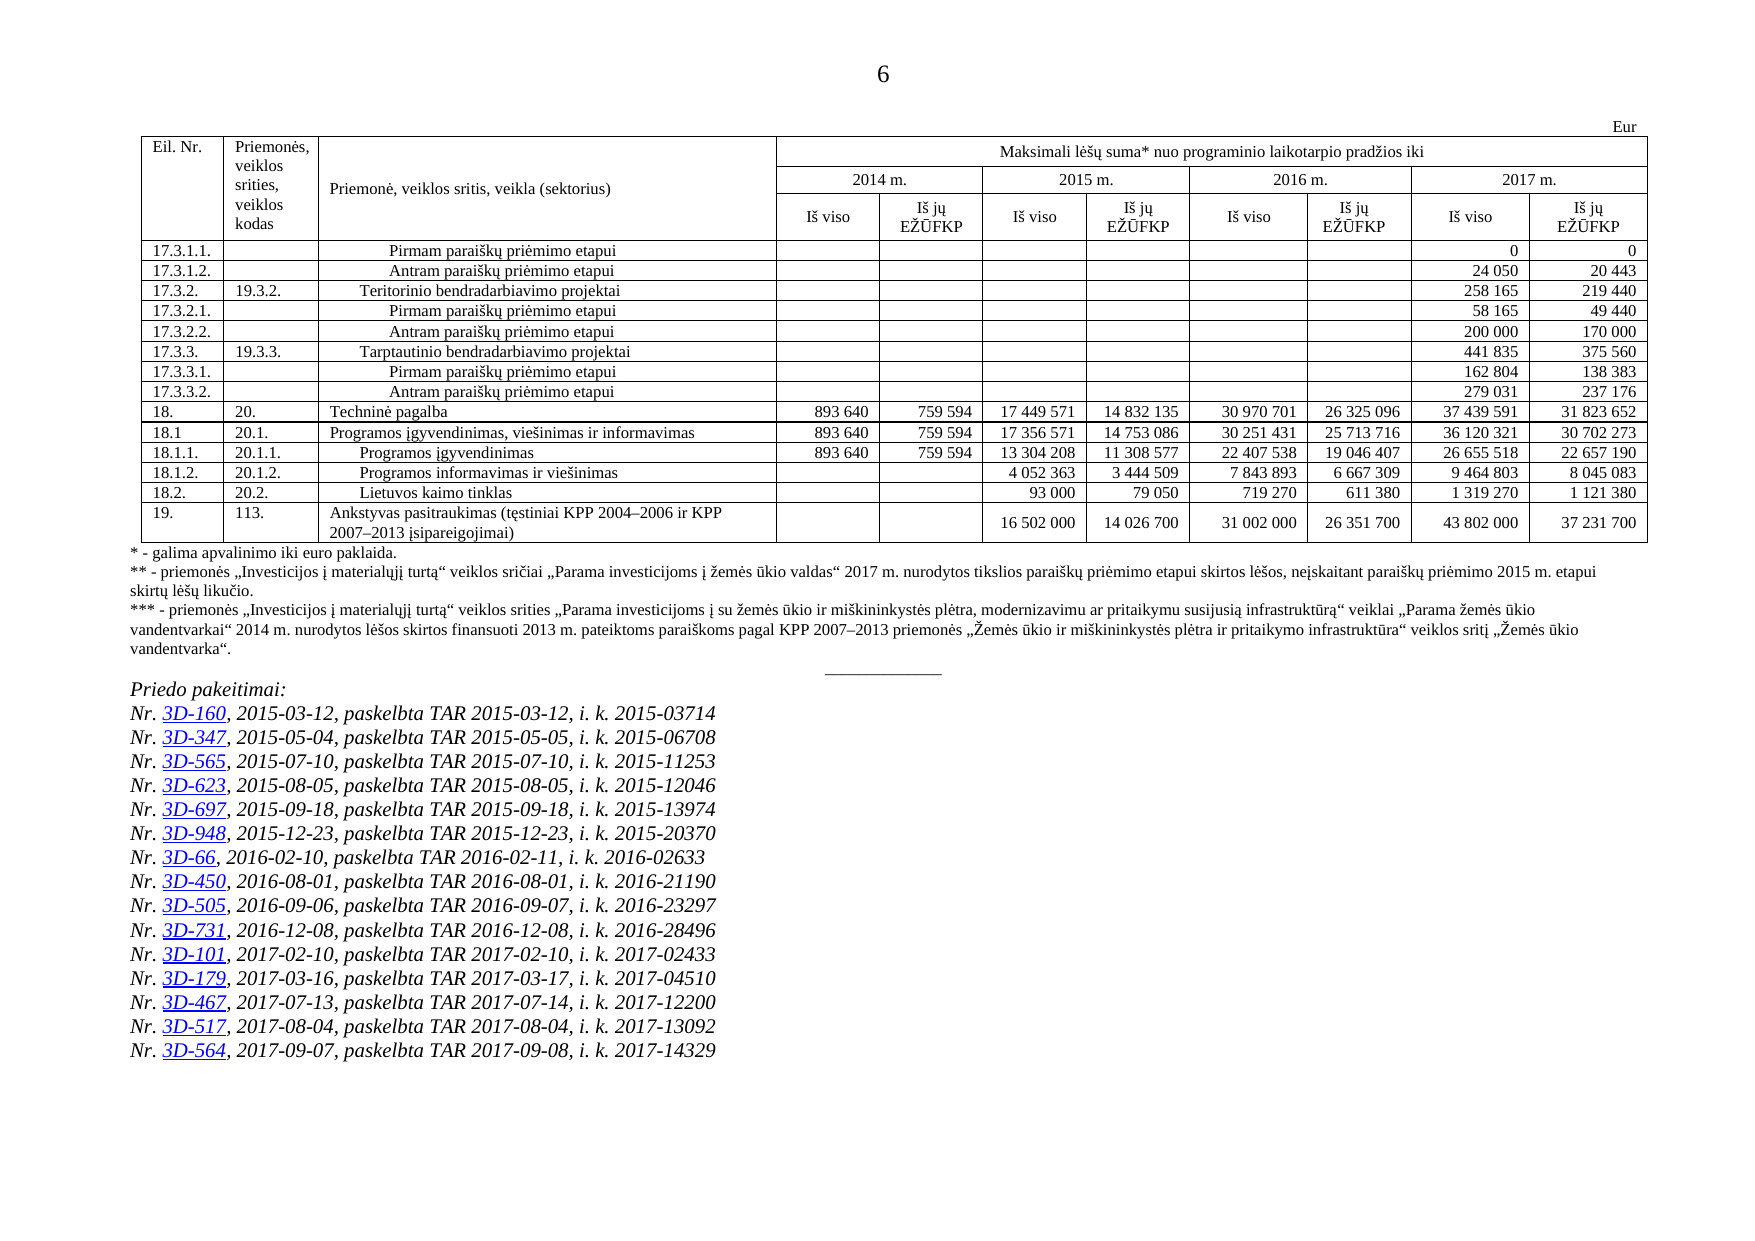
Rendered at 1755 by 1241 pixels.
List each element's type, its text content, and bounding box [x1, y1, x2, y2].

table_cell 200 000 [1412, 321, 1529, 341]
table_cell Priemonė, veiklos sritis, veikla (sektorius) [319, 137, 776, 239]
table_header [141, 117, 224, 136]
table_cell 58 165 [1412, 301, 1529, 320]
table_cell [880, 483, 982, 502]
table_cell 17.3.3.1. [142, 362, 223, 381]
table_cell 6 667 309 [1308, 463, 1411, 482]
table_cell [777, 382, 879, 401]
table_cell [880, 362, 982, 381]
text *** - priemonės „Investicijos į materialųjį turtą“ veiklos srities „Parama investicijoms į su žemės ūkio ir miškininkystės plėtra, modernizavimu ar pritaikymu susijusią infrastruktūrą“ veiklai „Parama žemės ūkio vandentvarkai“ 2014 m. nurodytos lėšos skirtos finansuoti 2013 m. pateiktoms paraiškoms pagal KPP 2007–2013 priemonės „Žemės ūkio ir miškininkystės plėtra ir pritaikymo infrastruktūra“ veiklos sritį „Žemės ūkio vandentvarka“. [130, 600, 1636, 658]
table_cell Iš viso [983, 194, 1086, 239]
table_cell 279 031 [1412, 382, 1529, 401]
table_cell 30 702 273 [1530, 423, 1647, 442]
table_cell [1087, 241, 1189, 260]
table_cell 4 052 363 [983, 463, 1086, 482]
table_cell 611 380 [1308, 483, 1411, 502]
table_cell 893 640 [777, 402, 879, 421]
table_cell 24 050 [1412, 261, 1529, 280]
table_cell [1308, 342, 1411, 361]
table_cell 19.3.2. [224, 281, 318, 300]
table_cell [224, 301, 318, 320]
table_cell 18.1 [142, 423, 223, 442]
table_cell [777, 301, 879, 320]
table_cell 36 120 321 [1412, 423, 1529, 442]
table_header [1190, 117, 1308, 136]
text Nr. 3D-697, 2015-09-18, paskelbta TAR 2015-09-18, i. k. 2015-13974 [130, 797, 1636, 821]
table_cell 17.3.3.2. [142, 382, 223, 401]
table_cell 11 308 577 [1087, 443, 1189, 462]
table_cell [880, 281, 982, 300]
text Priedo pakeitimai: [130, 677, 1636, 701]
table_cell 19. [142, 503, 223, 542]
table_cell [1087, 301, 1189, 320]
table_cell [983, 241, 1086, 260]
text ** - priemonės „Investicijos į materialųjį turtą“ veiklos sričiai „Parama investicijoms į žemės ūkio valdas“ 2017 m. nurodytos tikslios paraiškų priėmimo etapui skirtos lėšos, neįskaitant paraiškų priėmimo 2015 m. etapui skirtų lėšų likučio. [130, 562, 1636, 600]
table_cell [880, 342, 982, 361]
table_cell 19.3.3. [224, 342, 318, 361]
table_cell Teritorinio bendradarbiavimo projektai [319, 281, 776, 300]
table_cell [1190, 241, 1307, 260]
table_cell Programos įgyvendinimas, viešinimas ir informavimas [319, 423, 776, 442]
table_cell 18. [142, 402, 223, 421]
table_cell 22 407 538 [1190, 443, 1307, 462]
table_cell 138 383 [1530, 362, 1647, 381]
text Nr. 3D-450, 2016-08-01, paskelbta TAR 2016-08-01, i. k. 2016-21190 [130, 869, 1636, 893]
table_cell [1308, 382, 1411, 401]
table_cell 219 440 [1530, 281, 1647, 300]
table_cell [777, 503, 879, 542]
text Nr. 3D-731, 2016-12-08, paskelbta TAR 2016-12-08, i. k. 2016-28496 [130, 917, 1636, 942]
table_cell 441 835 [1412, 342, 1529, 361]
table_cell 1 121 380 [1530, 483, 1647, 502]
table_cell 30 251 431 [1190, 423, 1307, 442]
table_cell [1190, 342, 1307, 361]
table_cell 31 823 652 [1530, 402, 1647, 421]
table_cell Programos informavimas ir viešinimas [319, 463, 776, 482]
table_cell 37 439 591 [1412, 402, 1529, 421]
table_cell 16 502 000 [983, 503, 1086, 542]
table_cell 0 [1412, 241, 1529, 260]
table_cell Pirmam paraiškų priėmimo etapui [319, 301, 776, 320]
table_cell 7 843 893 [1190, 463, 1307, 482]
table_cell 14 753 086 [1087, 423, 1189, 442]
table_cell 759 594 [880, 402, 982, 421]
table_cell [983, 382, 1086, 401]
table_cell 18.2. [142, 483, 223, 502]
table_header [776, 117, 1190, 136]
table_cell Iš jų EŽŪFKP [1530, 194, 1647, 239]
table_cell 20.1.1. [224, 443, 318, 462]
table_cell [224, 261, 318, 280]
table_cell [1087, 321, 1189, 341]
table_cell [880, 321, 982, 341]
text Nr. 3D-948, 2015-12-23, paskelbta TAR 2015-12-23, i. k. 2015-20370 [130, 821, 1636, 845]
table_cell [880, 241, 982, 260]
table_cell Iš jų EŽŪFKP [1308, 194, 1411, 239]
table_cell [1190, 261, 1307, 280]
table_cell 17.3.1.2. [142, 261, 223, 280]
table_cell 2015 m. [983, 167, 1189, 193]
table_cell 375 560 [1530, 342, 1647, 361]
text Nr. 3D-467, 2017-07-13, paskelbta TAR 2017-07-14, i. k. 2017-12200 [130, 990, 1636, 1014]
table_cell 30 970 701 [1190, 402, 1307, 421]
table_cell Tarptautinio bendradarbiavimo projektai [319, 342, 776, 361]
table_cell Programos įgyvendinimas [319, 443, 776, 462]
text Nr. 3D-517, 2017-08-04, paskelbta TAR 2017-08-04, i. k. 2017-13092 [130, 1014, 1636, 1038]
table_cell [1308, 321, 1411, 341]
table_cell [224, 382, 318, 401]
table_cell 719 270 [1190, 483, 1307, 502]
table_header [1411, 117, 1529, 136]
table_cell 759 594 [880, 423, 982, 442]
table_cell [880, 261, 982, 280]
table_header [1308, 117, 1411, 136]
table_cell Lietuvos kaimo tinklas [319, 483, 776, 502]
table_cell Techninė pagalba [319, 402, 776, 421]
text Nr. 3D-66, 2016-02-10, paskelbta TAR 2016-02-11, i. k. 2016-02633 [130, 845, 1636, 869]
table_cell 893 640 [777, 423, 879, 442]
table_cell 8 045 083 [1530, 463, 1647, 482]
table_cell [777, 483, 879, 502]
table_cell 20.1. [224, 423, 318, 442]
table_cell 9 464 803 [1412, 463, 1529, 482]
table_cell [1190, 281, 1307, 300]
table_cell Iš jų EŽŪFKP [880, 194, 982, 239]
table_cell Pirmam paraiškų priėmimo etapui [319, 362, 776, 381]
text Nr. 3D-565, 2015-07-10, paskelbta TAR 2015-07-10, i. k. 2015-11253 [130, 749, 1636, 773]
table_cell [880, 463, 982, 482]
table_cell 162 804 [1412, 362, 1529, 381]
text Nr. 3D-101, 2017-02-10, paskelbta TAR 2017-02-10, i. k. 2017-02433 [130, 942, 1636, 966]
table_cell 170 000 [1530, 321, 1647, 341]
table_cell 26 655 518 [1412, 443, 1529, 462]
text Nr. 3D-623, 2015-08-05, paskelbta TAR 2015-08-05, i. k. 2015-12046 [130, 773, 1636, 797]
table_cell 25 713 716 [1308, 423, 1411, 442]
table_cell [880, 382, 982, 401]
table_cell 2016 m. [1190, 167, 1411, 193]
table_cell [777, 463, 879, 482]
table_cell 258 165 [1412, 281, 1529, 300]
table_cell 14 832 135 [1087, 402, 1189, 421]
text Nr. 3D-347, 2015-05-04, paskelbta TAR 2015-05-05, i. k. 2015-06708 [130, 725, 1636, 749]
table_cell [983, 362, 1086, 381]
table_cell [983, 342, 1086, 361]
table_cell 26 351 700 [1308, 503, 1411, 542]
text Nr. 3D-505, 2016-09-06, paskelbta TAR 2016-09-07, i. k. 2016-23297 [130, 893, 1636, 917]
table_cell 17.3.2.2. [142, 321, 223, 341]
text Nr. 3D-179, 2017-03-16, paskelbta TAR 2017-03-17, i. k. 2017-04510 [130, 966, 1636, 990]
table_cell 113. [224, 503, 318, 542]
table_cell [983, 301, 1086, 320]
table_cell [1190, 321, 1307, 341]
table_cell 22 657 190 [1530, 443, 1647, 462]
text ______________ [130, 658, 1636, 677]
table_cell 14 026 700 [1087, 503, 1189, 542]
table_cell 17.3.2.1. [142, 301, 223, 320]
table_cell [880, 503, 982, 542]
table_cell Priemonės, veiklos srities, veiklos kodas [224, 137, 318, 239]
table_header [224, 117, 318, 136]
table_cell [1308, 362, 1411, 381]
table_cell Iš jų EŽŪFKP [1087, 194, 1189, 239]
table_cell [880, 301, 982, 320]
table_cell Pirmam paraiškų priėmimo etapui [319, 241, 776, 260]
table_cell [1087, 362, 1189, 381]
table_cell 31 002 000 [1190, 503, 1307, 542]
table_cell [1087, 382, 1189, 401]
table_cell 20.2. [224, 483, 318, 502]
table_cell [777, 342, 879, 361]
table_cell Ankstyvas pasitraukimas (tęstiniai KPP 2004–2006 ir KPP 2007–2013 įsipareigojimai) [319, 503, 776, 542]
table_cell [1087, 261, 1189, 280]
table_cell 17.3.3. [142, 342, 223, 361]
table_cell [1190, 301, 1307, 320]
text Nr. 3D-564, 2017-09-07, paskelbta TAR 2017-09-08, i. k. 2017-14329 [130, 1038, 1636, 1062]
table_cell 13 304 208 [983, 443, 1086, 462]
table_cell [1087, 281, 1189, 300]
table_cell [777, 362, 879, 381]
table_cell Iš viso [777, 194, 879, 239]
table_cell [1087, 342, 1189, 361]
table_cell Iš viso [1412, 194, 1529, 239]
table_cell [1308, 281, 1411, 300]
table_cell 0 [1530, 241, 1647, 260]
table_cell 93 000 [983, 483, 1086, 502]
table_cell [983, 261, 1086, 280]
table_cell [983, 321, 1086, 341]
table_cell 20.1.2. [224, 463, 318, 482]
table_cell [1308, 241, 1411, 260]
table_cell [777, 321, 879, 341]
table_cell 26 325 096 [1308, 402, 1411, 421]
table_cell 237 176 [1530, 382, 1647, 401]
table_cell 49 440 [1530, 301, 1647, 320]
table_cell [224, 241, 318, 260]
table_cell 43 802 000 [1412, 503, 1529, 542]
table_cell 17 449 571 [983, 402, 1086, 421]
table_cell 1 319 270 [1412, 483, 1529, 502]
text Nr. 3D-160, 2015-03-12, paskelbta TAR 2015-03-12, i. k. 2015-03714 [130, 701, 1636, 725]
table_cell [777, 241, 879, 260]
table_cell 18.1.2. [142, 463, 223, 482]
table_cell 2017 m. [1412, 167, 1647, 193]
table_cell 20. [224, 402, 318, 421]
table_cell Iš viso [1190, 194, 1307, 239]
table_cell 18.1.1. [142, 443, 223, 462]
table_cell [224, 362, 318, 381]
table_cell 79 050 [1087, 483, 1189, 502]
table_cell 19 046 407 [1308, 443, 1411, 462]
table_cell [983, 281, 1086, 300]
table_cell Antram paraiškų priėmimo etapui [319, 382, 776, 401]
table_cell 17 356 571 [983, 423, 1086, 442]
table_cell [1190, 362, 1307, 381]
table_header [318, 117, 776, 136]
table_cell 893 640 [777, 443, 879, 462]
table_cell 20 443 [1530, 261, 1647, 280]
table_cell 17.3.2. [142, 281, 223, 300]
table_cell 17.3.1.1. [142, 241, 223, 260]
table_cell Eil. Nr. [142, 137, 223, 239]
table_cell 759 594 [880, 443, 982, 462]
table_cell [1308, 301, 1411, 320]
table_cell [1308, 261, 1411, 280]
table_cell 3 444 509 [1087, 463, 1189, 482]
table_cell [777, 261, 879, 280]
table_cell 2014 m. [777, 167, 982, 193]
table_cell [1190, 382, 1307, 401]
table_cell 37 231 700 [1530, 503, 1647, 542]
table_cell Maksimali lėšų suma* nuo programinio laikotarpio pradžios iki [777, 137, 1647, 166]
text * - galima apvalinimo iki euro paklaida. [130, 543, 1636, 562]
table_cell [777, 281, 879, 300]
table_cell Antram paraiškų priėmimo etapui [319, 321, 776, 341]
table_header Eur [1529, 117, 1647, 136]
table_cell [224, 321, 318, 341]
table_cell Antram paraiškų priėmimo etapui [319, 261, 776, 280]
